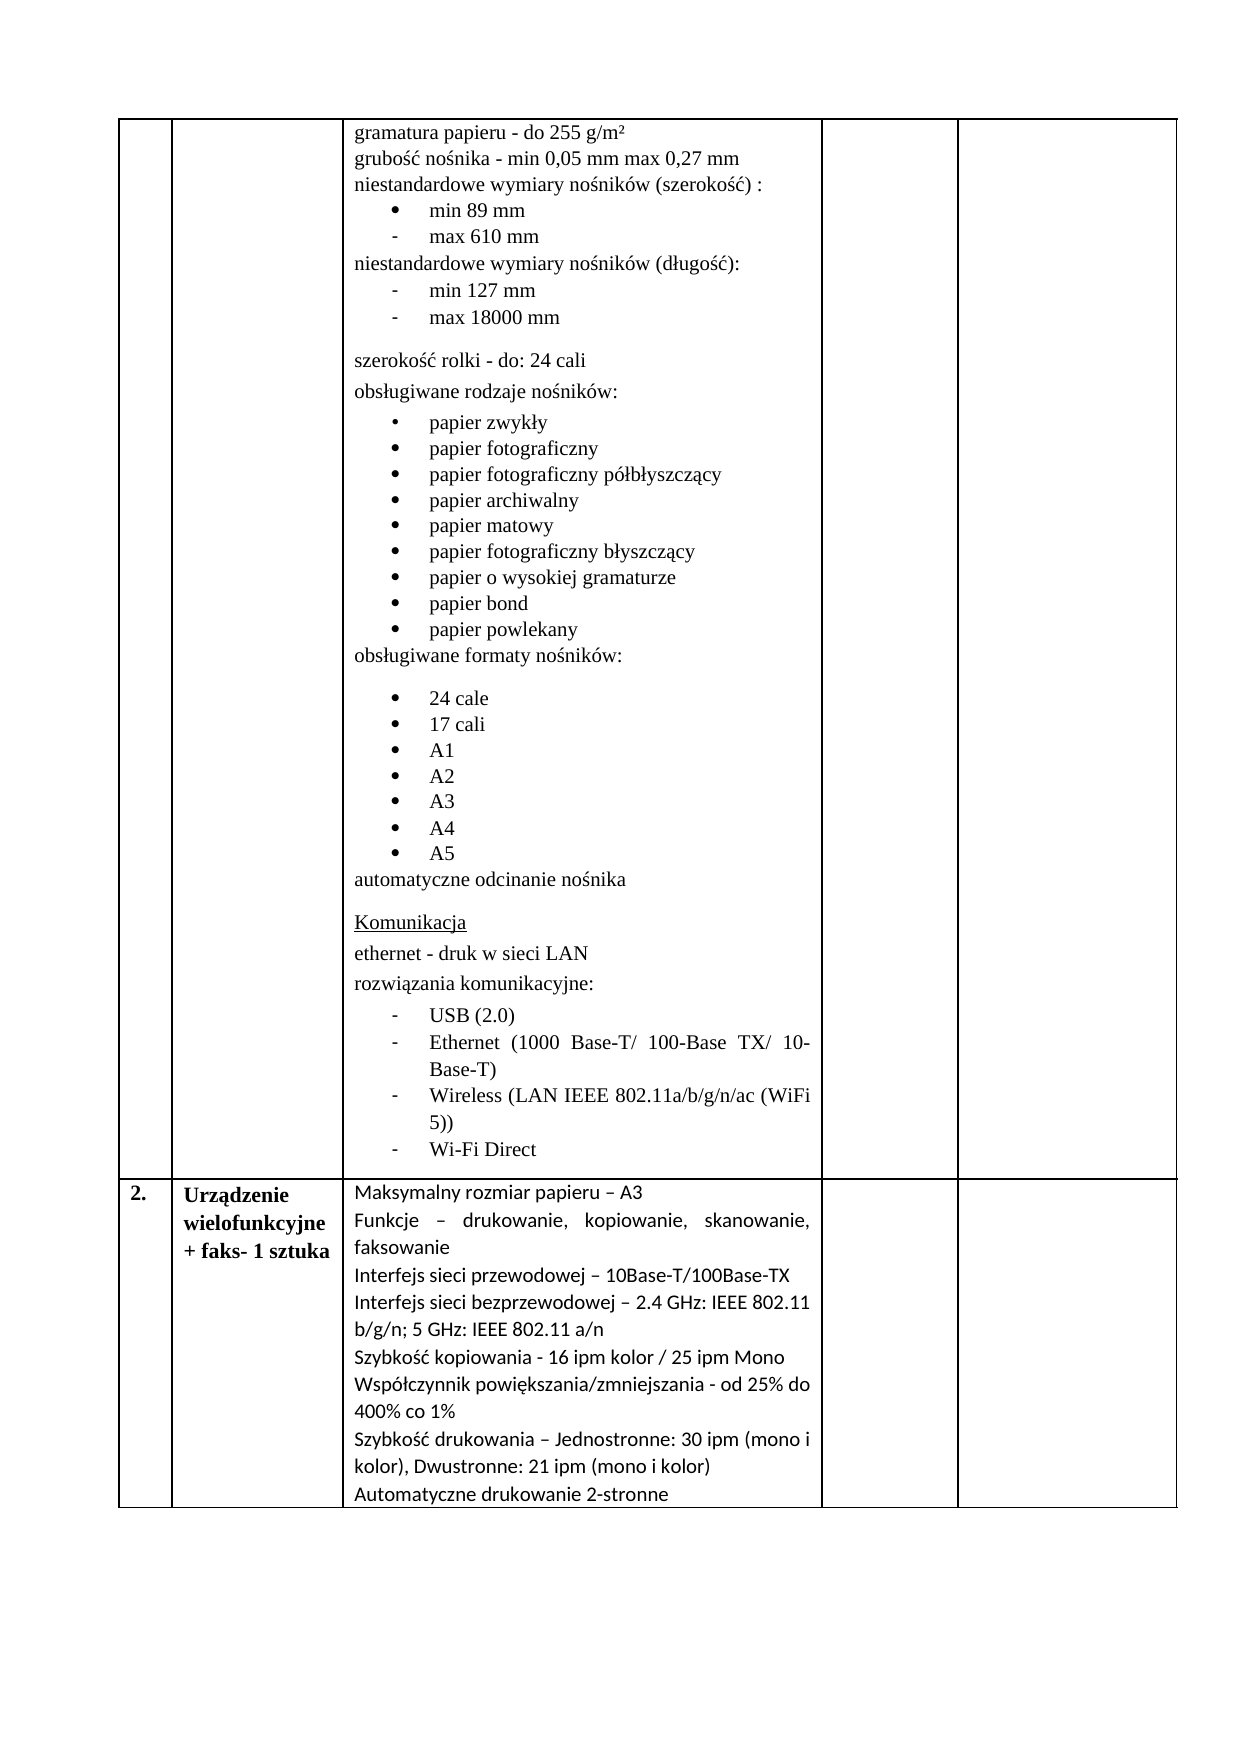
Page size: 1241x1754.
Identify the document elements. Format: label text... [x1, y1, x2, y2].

table_cell [173, 120, 342, 1178]
table_cell [120, 120, 171, 1178]
table_cell [823, 120, 957, 1178]
table_cell [959, 120, 1176, 1178]
table_cell [823, 1180, 957, 1506]
table_cell Urządzenie wielofunkcyjne+ faks- 1 sztuka [173, 1180, 342, 1506]
table_cell Maksymalny rozmiar papieru – A3 Funkcje – drukowanie, kopiowanie, skanowanie, faksowanie Interfejs sieci przewodowej – 10Base-T/100Base-TX Interfejs sieci bezprzewodowej – 2.4 GHz: IEEE 802.11 b/g/n; 5 GHz: IEEE 802.11 a/n Szybkość kopiowania - 16 ipm kolor / 25 ipm Mono Współczynnik powiększania/zmniejszania - od 25% do 400% co 1% Szybkość drukowania – Jednostronne: 30 ipm (mono i kolor), Dwustronne: 21 ipm (mono i kolor) Automatyczne drukowanie 2-stronne [344, 1180, 821, 1506]
table_cell [959, 1180, 1176, 1506]
table_cell gramatura papieru - do 255 g/m² grubość nośnika - min 0,05 mm max 0,27 mm niestandardowe wymiary nośników (szerokość) : min 89 mm max 610 mm niestandardowe wymiary nośników (długość): min 127 mm max 18000 mm szerokość rolki - do: 24 cali obsługiwane rodzaje nośników: papier zwykły papier fotograficzny papier fotograficzny półbłyszczący papier archiwalny papier matowy papier fotograficzny błyszczący papier o wysokiej gramaturze papier bond papier powlekany obsługiwane formaty nośników: 24 cale 17 cali A1 A2 A3 A4 A5 automatyczne odcinanie nośnika Komunikacja ethernet - druk w sieci LAN rozwiązania komunikacyjne: USB (2.0) Ethernet (1000 Base-T/ 100-Base TX/ 10-Base-T) Wireless (LAN IEEE 802.11a/b/g/n/ac (WiFi 5)) Wi-Fi Direct [344, 120, 821, 1178]
table_cell 2. [120, 1180, 171, 1506]
